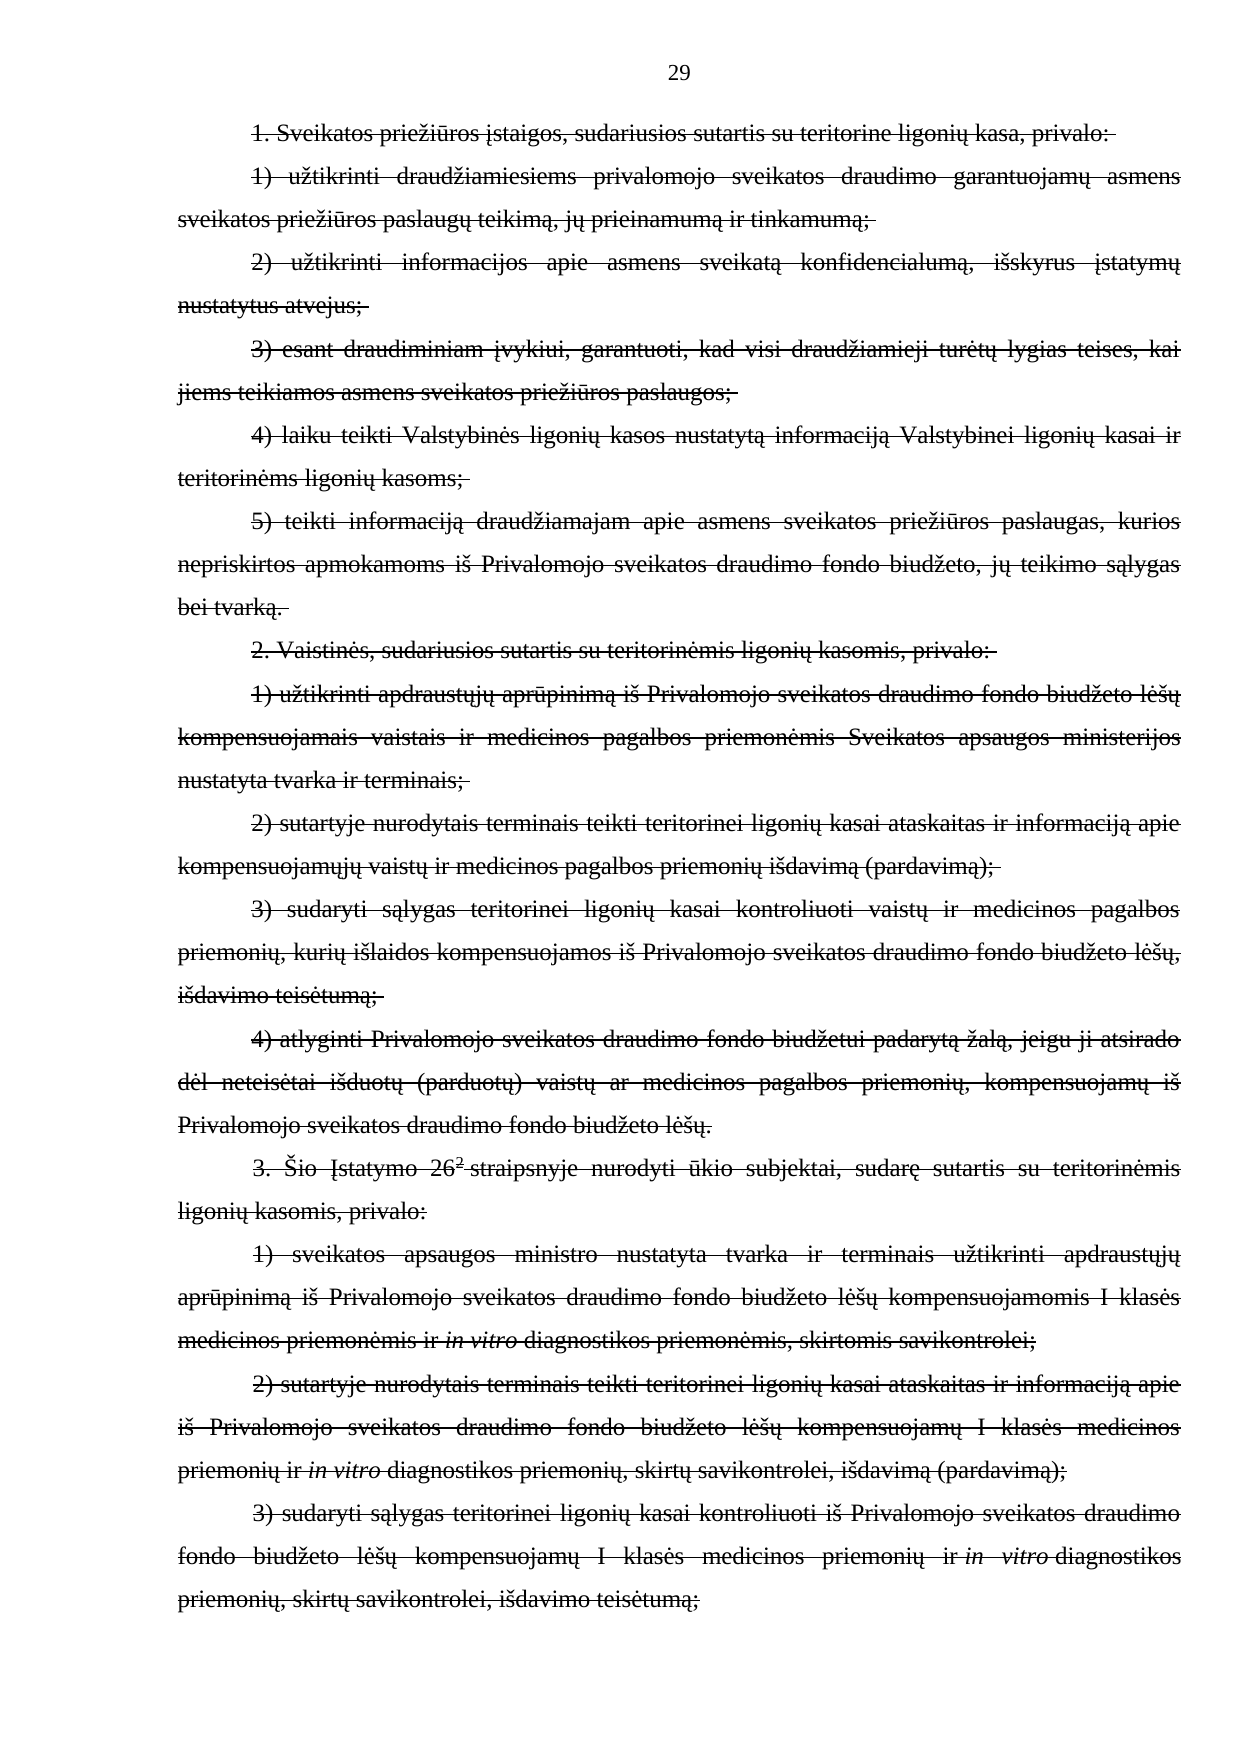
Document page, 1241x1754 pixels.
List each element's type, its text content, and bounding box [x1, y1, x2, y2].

text 3. Šio Įstatymo 262 straipsnyje nurodyti ūkio subjektai, sudarę sutartis su teritorinėmis ligonių kasomis, privalo: [177, 1153, 1181, 1225]
text 2) sutartyje nurodytais terminais teikti teritorinei ligonių kasai ataskaitas ir informaciją apie kompensuojamųjų vaistų ir medicinos pagalbos priemonių išdavimą (pardavimą); [177, 808, 1181, 880]
text 2) sutartyje nurodytais terminais teikti teritorinei ligonių kasai ataskaitas ir informaciją apie iš Privalomojo sveikatos draudimo fondo biudžeto lėšų kompensuojamų I klasės medicinos priemonių ir in vitro diagnostikos priemonių, skirtų savikontrolei, išdavimą (pardavimą); [177, 1428, 1181, 1484]
text 1) užtikrinti apdraustųjų aprūpinimą iš Privalomojo sveikatos draudimo fondo biudžeto lėšų kompensuojamais vaistais ir medicinos pagalbos priemonėmis Sveikatos apsaugos ministerijos nustatyta tvarka ir terminais; [177, 738, 1181, 794]
text 4) atlyginti Privalomojo sveikatos draudimo fondo biudžetui padarytą žalą, jeigu ji atsirado dėl neteisėtai išduotų (parduotų) vaistų ar medicinos pagalbos priemonių, kompensuojamų iš Privalomojo sveikatos draudimo fondo biudžeto lėšų. [177, 1083, 1181, 1139]
text 5) teikti informaciją draudžiamajam apie asmens sveikatos priežiūros paslaugas, kurios nepriskirtos apmokamoms iš Privalomojo sveikatos draudimo fondo biudžeto, jų teikimo sąlygas bei tvarką. [177, 566, 1181, 621]
text 2) sutartyje nurodytais terminais teikti teritorinei ligonių kasai ataskaitas ir informaciją apie iš Privalomojo sveikatos draudimo fondo biudžeto lėšų kompensuojamų I klasės medicinos priemonių ir in vitro diagnostikos priemonių, skirtų savikontrolei, išdavimą (pardavimą); [177, 1369, 1181, 1427]
text 1) užtikrinti apdraustųjų aprūpinimą iš Privalomojo sveikatos draudimo fondo biudžeto lėšų kompensuojamais vaistais ir medicinos pagalbos priemonėmis Sveikatos apsaugos ministerijos nustatyta tvarka ir terminais; [177, 679, 1181, 737]
text 3) sudaryti sąlygas teritorinei ligonių kasai kontroliuoti vaistų ir medicinos pagalbos priemonių, kurių išlaidos kompensuojamos iš Privalomojo sveikatos draudimo fondo biudžeto lėšų, išdavimo teisėtumą; [177, 954, 1181, 1009]
text 1) sveikatos apsaugos ministro nustatyta tvarka ir terminais užtikrinti apdraustųjų aprūpinimą iš Privalomojo sveikatos draudimo fondo biudžeto lėšų kompensuojamomis I klasės medicinos priemonėmis ir in vitro diagnostikos priemonėmis, skirtomis savikontrolei; [177, 1239, 1181, 1298]
text 3) sudaryti sąlygas teritorinei ligonių kasai kontroliuoti iš Privalomojo sveikatos draudimo fondo biudžeto lėšų kompensuojamų I klasės medicinos priemonių ir in vitro diagnostikos priemonių, skirtų savikontrolei, išdavimo teisėtumą; [177, 1558, 1181, 1613]
text 1) sveikatos apsaugos ministro nustatyta tvarka ir terminais užtikrinti apdraustųjų aprūpinimą iš Privalomojo sveikatos draudimo fondo biudžeto lėšų kompensuojamomis I klasės medicinos priemonėmis ir in vitro diagnostikos priemonėmis, skirtomis savikontrolei; [177, 1299, 1181, 1354]
text 4) laiku teikti Valstybinės ligonių kasos nustatytą informaciją Valstybinei ligonių kasai ir teritorinėms ligonių kasoms; [177, 420, 1181, 492]
text 5) teikti informaciją draudžiamajam apie asmens sveikatos priežiūros paslaugas, kurios nepriskirtos apmokamoms iš Privalomojo sveikatos draudimo fondo biudžeto, jų teikimo sąlygas bei tvarką. [177, 506, 1181, 565]
text 3) sudaryti sąlygas teritorinei ligonių kasai kontroliuoti iš Privalomojo sveikatos draudimo fondo biudžeto lėšų kompensuojamų I klasės medicinos priemonių ir in vitro diagnostikos priemonių, skirtų savikontrolei, išdavimo teisėtumą; [177, 1498, 1181, 1557]
text 4) atlyginti Privalomojo sveikatos draudimo fondo biudžetui padarytą žalą, jeigu ji atsirado dėl neteisėtai išduotų (parduotų) vaistų ar medicinos pagalbos priemonių, kompensuojamų iš Privalomojo sveikatos draudimo fondo biudžeto lėšų. [177, 1024, 1181, 1082]
text 1. Sveikatos priežiūros įstaigos, sudariusios sutartis su teritorine ligonių kasa, privalo: [177, 118, 1181, 147]
text 2) užtikrinti informacijos apie asmens sveikatą konfidencialumą, išskyrus įstatymų nustatytus atvejus; [177, 247, 1181, 319]
text 3) sudaryti sąlygas teritorinei ligonių kasai kontroliuoti vaistų ir medicinos pagalbos priemonių, kurių išlaidos kompensuojamos iš Privalomojo sveikatos draudimo fondo biudžeto lėšų, išdavimo teisėtumą; [177, 894, 1181, 953]
text 1) užtikrinti draudžiamiesiems privalomojo sveikatos draudimo garantuojamų asmens sveikatos priežiūros paslaugų teikimą, jų prieinamumą ir tinkamumą; [177, 161, 1181, 233]
text 2. Vaistinės, sudariusios sutartis su teritorinėmis ligonių kasomis, privalo: [177, 636, 1181, 664]
text 3) esant draudiminiam įvykiui, garantuoti, kad visi draudžiamieji turėtų lygias teises, kai jiems teikiamos asmens sveikatos priežiūros paslaugos; [177, 334, 1181, 406]
